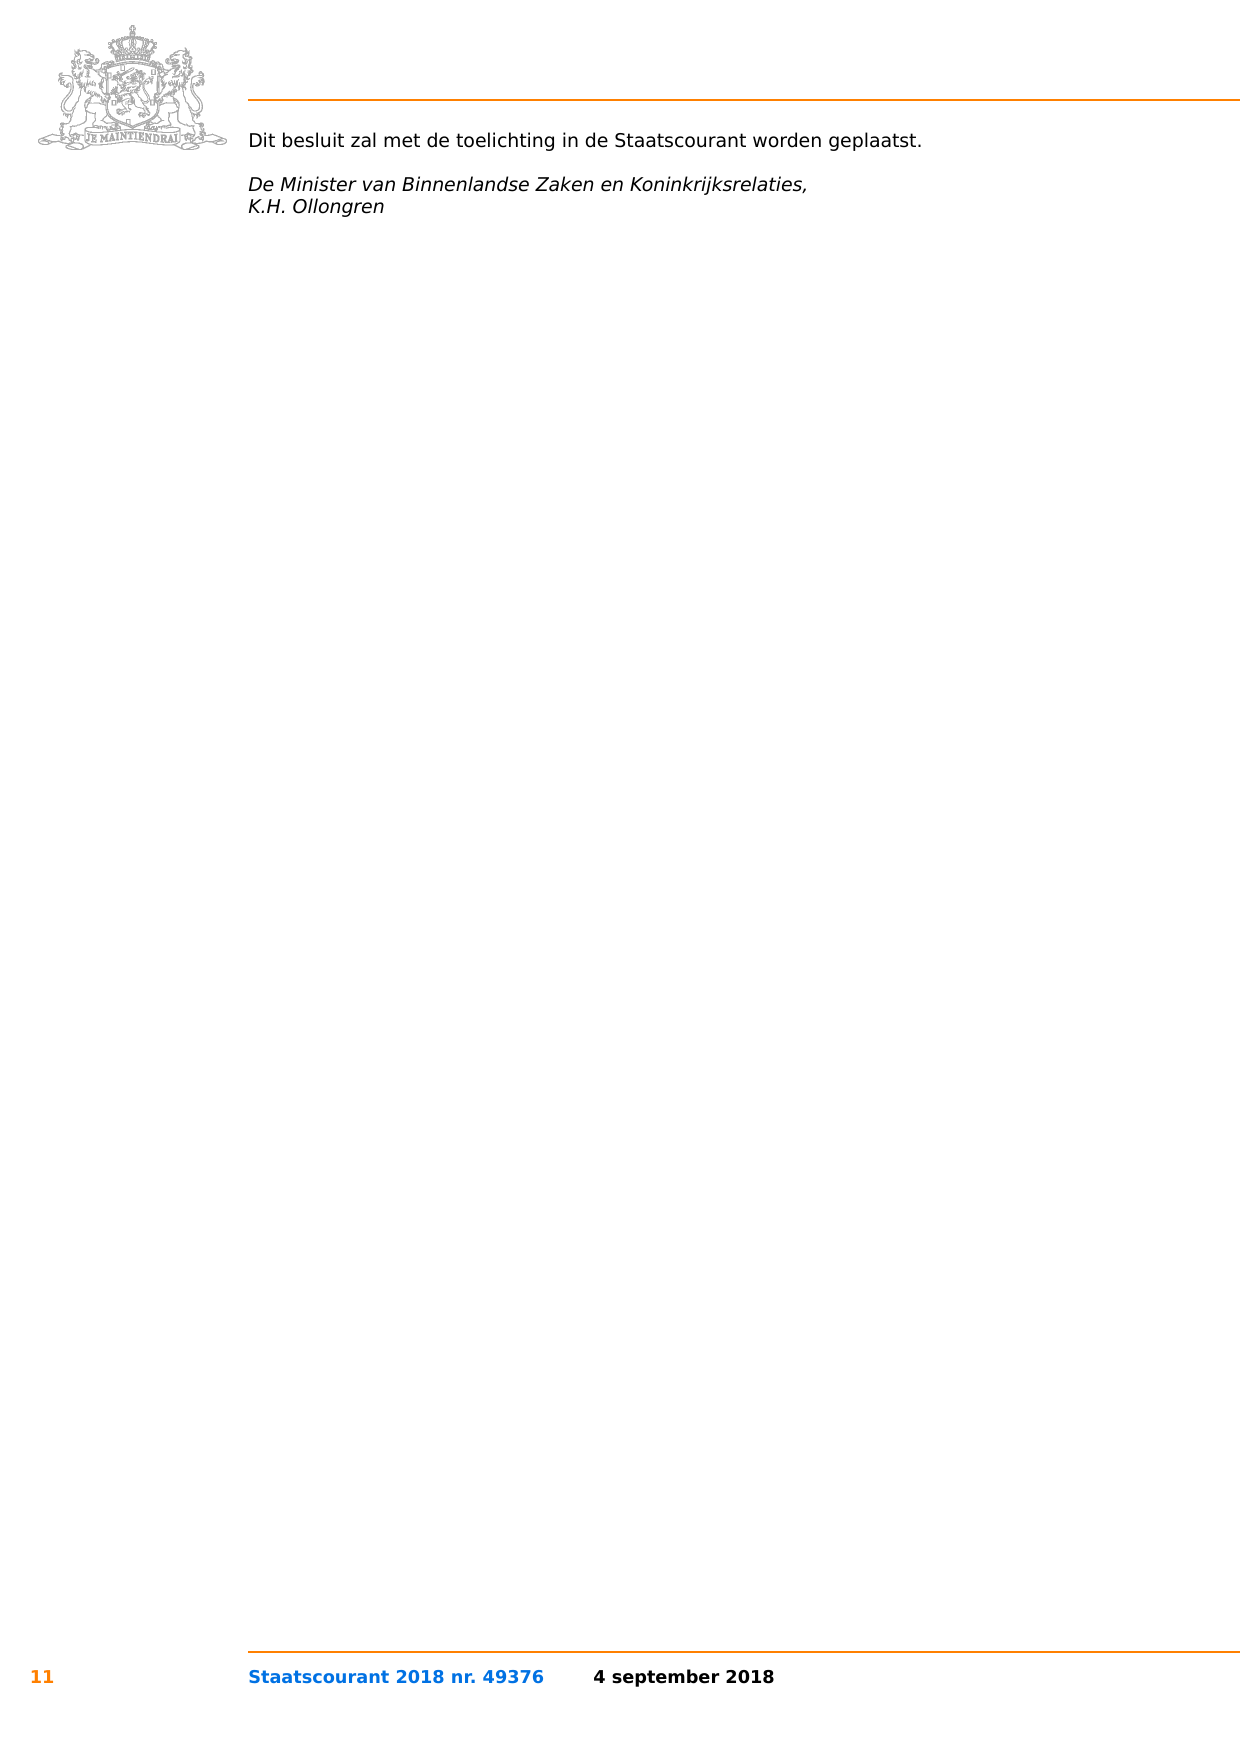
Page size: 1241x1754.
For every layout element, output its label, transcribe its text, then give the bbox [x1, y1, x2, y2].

text De Minister van Binnenlandse Zaken en Koninkrijksrelaties, K.H. Ollongren [248, 174, 1163, 218]
text Dit besluit zal met de toelichting in de Staatscourant worden geplaatst. [248, 130, 1163, 152]
picture [38, 25, 227, 150]
